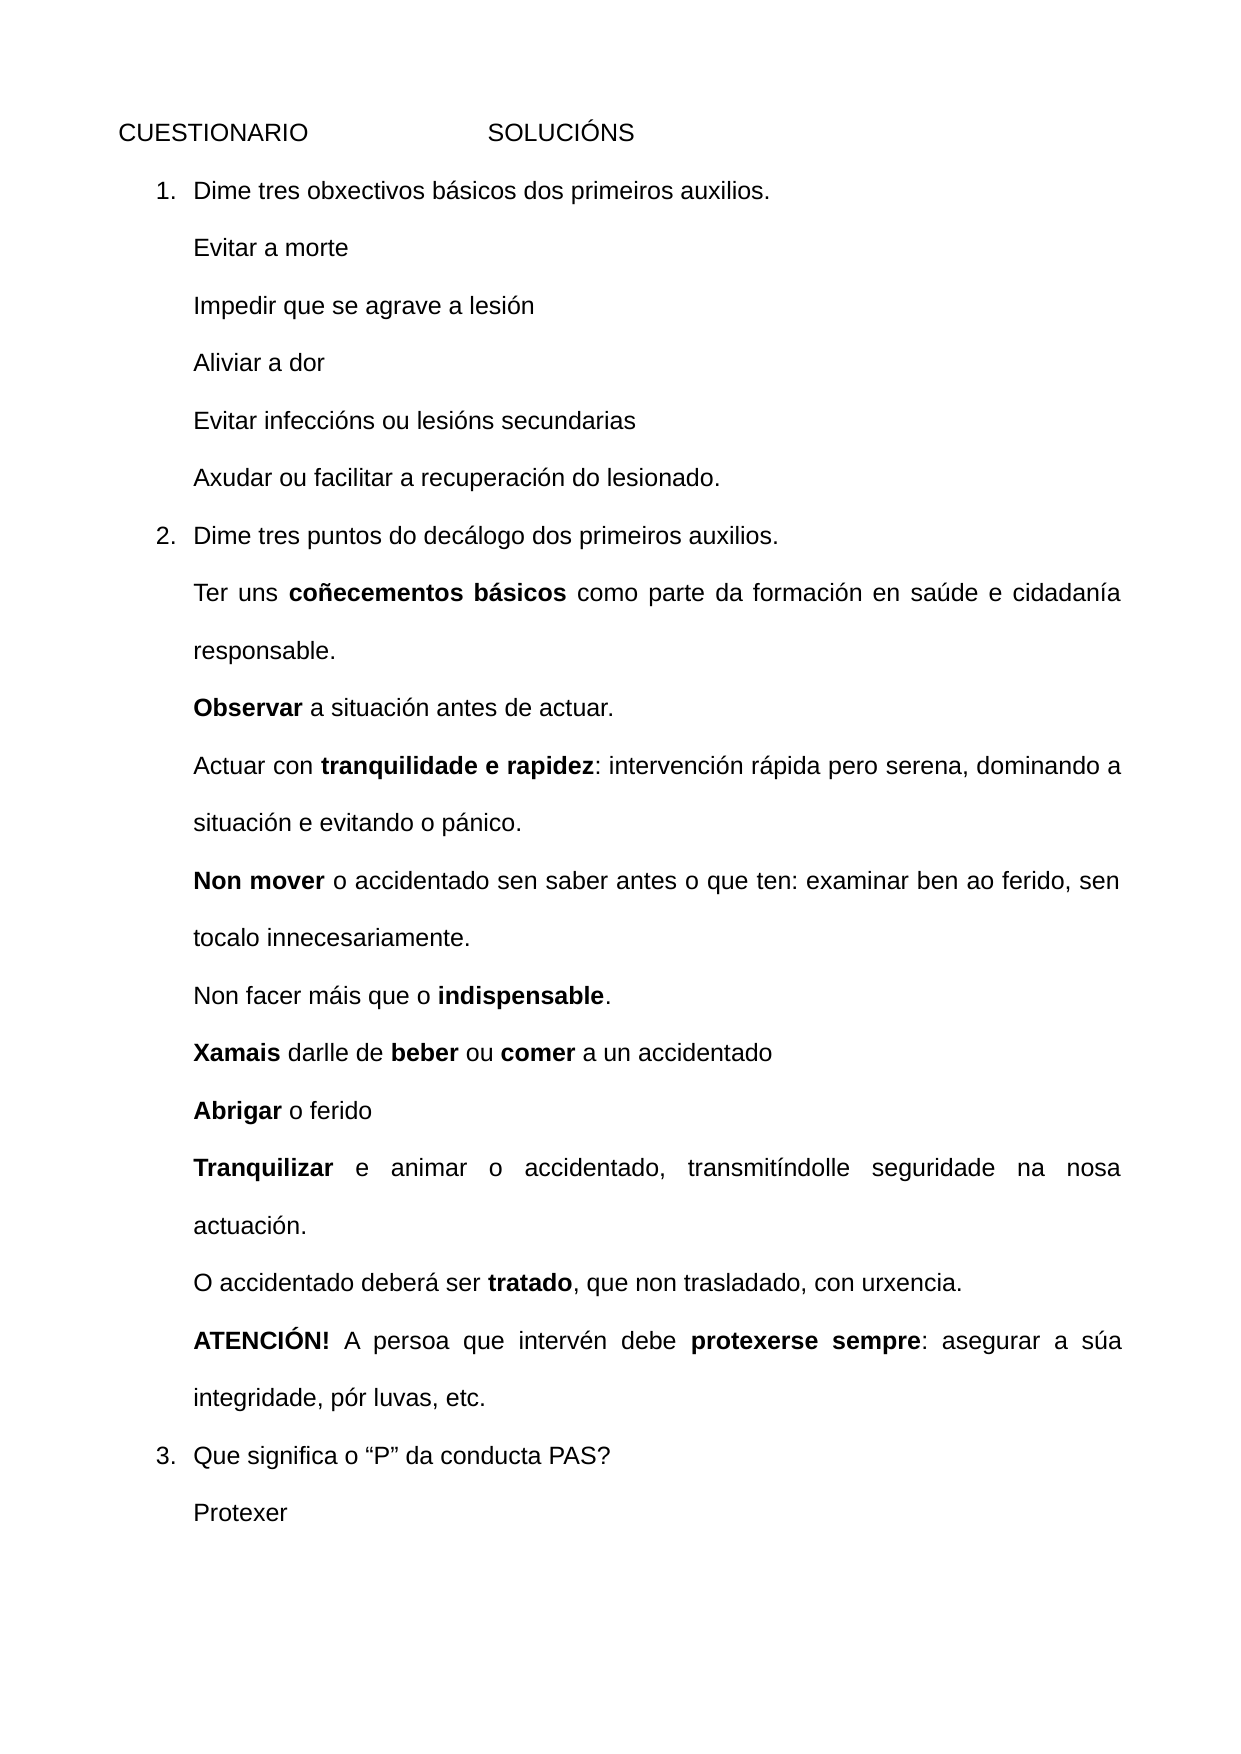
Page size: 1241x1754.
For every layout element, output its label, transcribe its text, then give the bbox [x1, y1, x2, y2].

list Dime tres obxectivos básicos dos primeiros auxilios. [156, 176, 1122, 204]
list Ter uns coñecementos básicos como parte da formación en saúde e cidadanía responsable. [156, 578, 1122, 664]
list Evitar infeccións ou lesións secundarias [156, 406, 1122, 434]
list Tranquilizar e animar o accidentado, transmitíndolle seguridade na nosa actuación. [156, 1153, 1122, 1239]
list Que significa o “P” da conducta PAS? [156, 1441, 1122, 1469]
list Actuar con tranquilidade e rapidez: intervención rápida pero serena, dominando a situación e evitando o pánico. [156, 751, 1122, 837]
list Non mover o accidentado sen saber antes o que ten: examinar ben ao ferido, sen tocalo innecesariamente. [156, 866, 1122, 952]
list Impedir que se agrave a lesión [156, 291, 1122, 319]
list Observar a situación antes de actuar. [156, 693, 1122, 722]
list Protexer [156, 1498, 1122, 1527]
list Evitar a morte [156, 233, 1122, 262]
list O accidentado deberá ser tratado, que non trasladado, con urxencia. [156, 1268, 1122, 1297]
list ATENCIÓN! A persoa que intervén debe protexerse sempre: asegurar a súa integridade, pór luvas, etc. [156, 1326, 1122, 1412]
text CUESTIONARIO SOLUCIÓNS [118, 118, 1122, 147]
list Non facer máis que o indispensable. [156, 981, 1122, 1009]
list Xamais darlle de beber ou comer a un accidentado [156, 1038, 1122, 1067]
list Axudar ou facilitar a recuperación do lesionado. [156, 463, 1122, 492]
list Aliviar a dor [156, 348, 1122, 377]
list Abrigar o ferido [156, 1096, 1122, 1124]
list Dime tres puntos do decálogo dos primeiros auxilios. [156, 521, 1122, 549]
